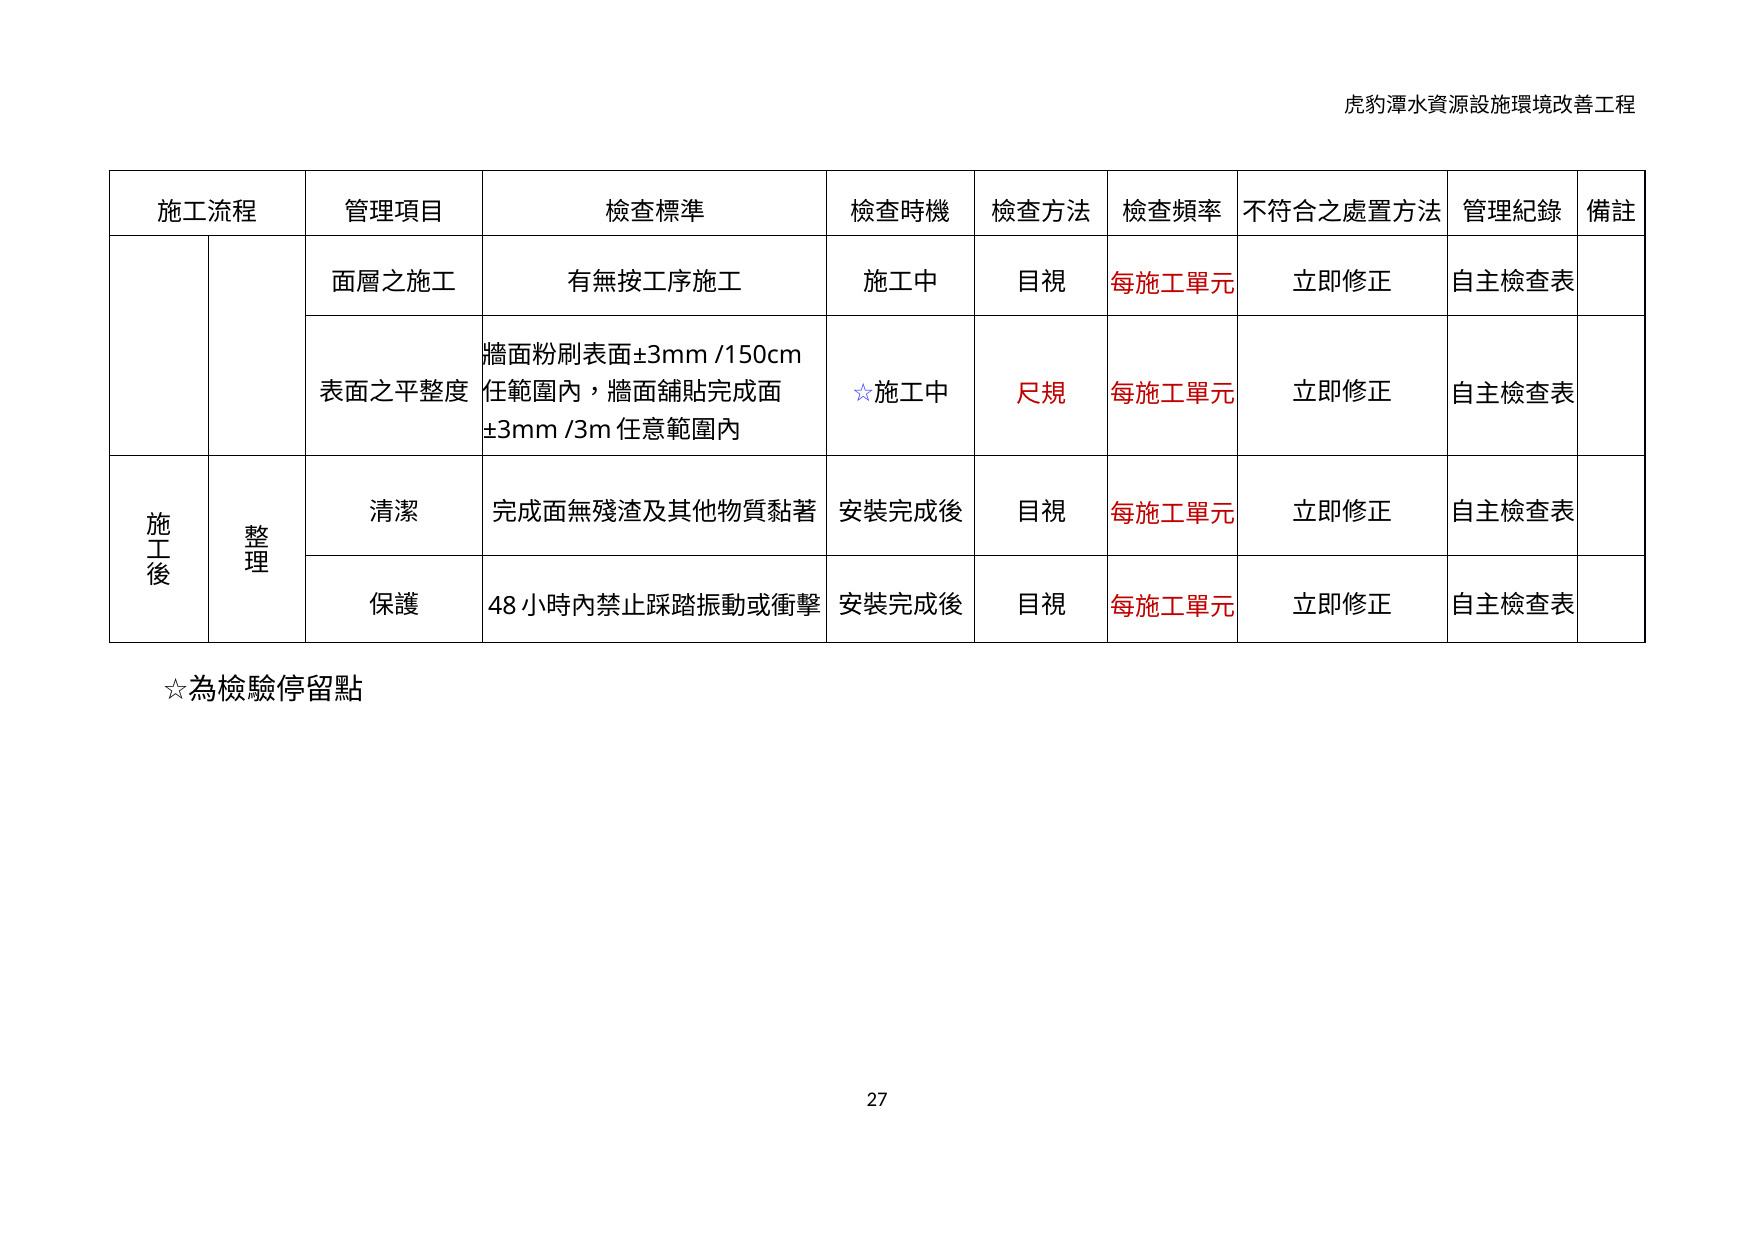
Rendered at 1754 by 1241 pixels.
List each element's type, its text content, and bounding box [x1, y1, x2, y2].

table_cell [1578, 316, 1644, 454]
table_header 檢查時機 [827, 171, 974, 235]
table_cell 立即修正 [1238, 456, 1447, 555]
table_cell [1578, 236, 1644, 315]
table_header 管理紀錄 [1448, 171, 1577, 235]
table_cell 安裝完成後 [827, 456, 974, 555]
table_cell 清潔 [306, 456, 482, 555]
table_header 不符合之處置方法 [1238, 171, 1447, 235]
table_cell 目視 [975, 236, 1107, 315]
table_cell 立即修正 [1238, 236, 1447, 315]
table_cell 表面之平整度 [306, 316, 482, 454]
table_header 檢查標準 [483, 171, 826, 235]
table_cell 自主檢查表 [1448, 316, 1577, 454]
table_header 管理項目 [306, 171, 482, 235]
table_cell 48小時內禁止踩踏振動或衝擊 [483, 556, 826, 642]
table_cell 保護 [306, 556, 482, 642]
table_cell 面層之施工 [306, 236, 482, 315]
table_header 施工流程 [110, 171, 305, 235]
table_cell 目視 [975, 456, 1107, 555]
table_cell [1578, 556, 1644, 642]
table_cell 安裝完成後 [827, 556, 974, 642]
table_cell 整理 [209, 456, 305, 642]
table_cell 施工後 [110, 456, 208, 642]
table_cell [110, 236, 208, 454]
table_cell 每施工單元 [1108, 556, 1237, 642]
table_cell 施工中 [827, 236, 974, 315]
table_cell 牆面粉刷表面±3mm /150cm任範圍內，牆面舖貼完成面±3mm /3m任意範圍內 [483, 316, 826, 454]
table_cell 自主檢查表 [1448, 456, 1577, 555]
table_cell 自主檢查表 [1448, 236, 1577, 315]
table_cell 尺規 [975, 316, 1107, 454]
table_cell 有無按工序施工 [483, 236, 826, 315]
table_header 檢查頻率 [1108, 171, 1237, 235]
table_cell 立即修正 [1238, 556, 1447, 642]
table_header 檢查方法 [975, 171, 1107, 235]
table_cell 每施工單元 [1108, 456, 1237, 555]
table_cell 立即修正 [1238, 316, 1447, 454]
table_cell 目視 [975, 556, 1107, 642]
table_cell ☆施工中 [827, 316, 974, 454]
table_cell [1578, 456, 1644, 555]
table_cell [209, 236, 305, 454]
text ☆為檢驗停留點 [162, 643, 1636, 718]
table_cell 自主檢查表 [1448, 556, 1577, 642]
table_cell 每施工單元 [1108, 316, 1237, 454]
table_cell 完成面無殘渣及其他物質黏著 [483, 456, 826, 555]
table_cell 每施工單元 [1108, 236, 1237, 315]
table_header 備註 [1578, 171, 1644, 235]
